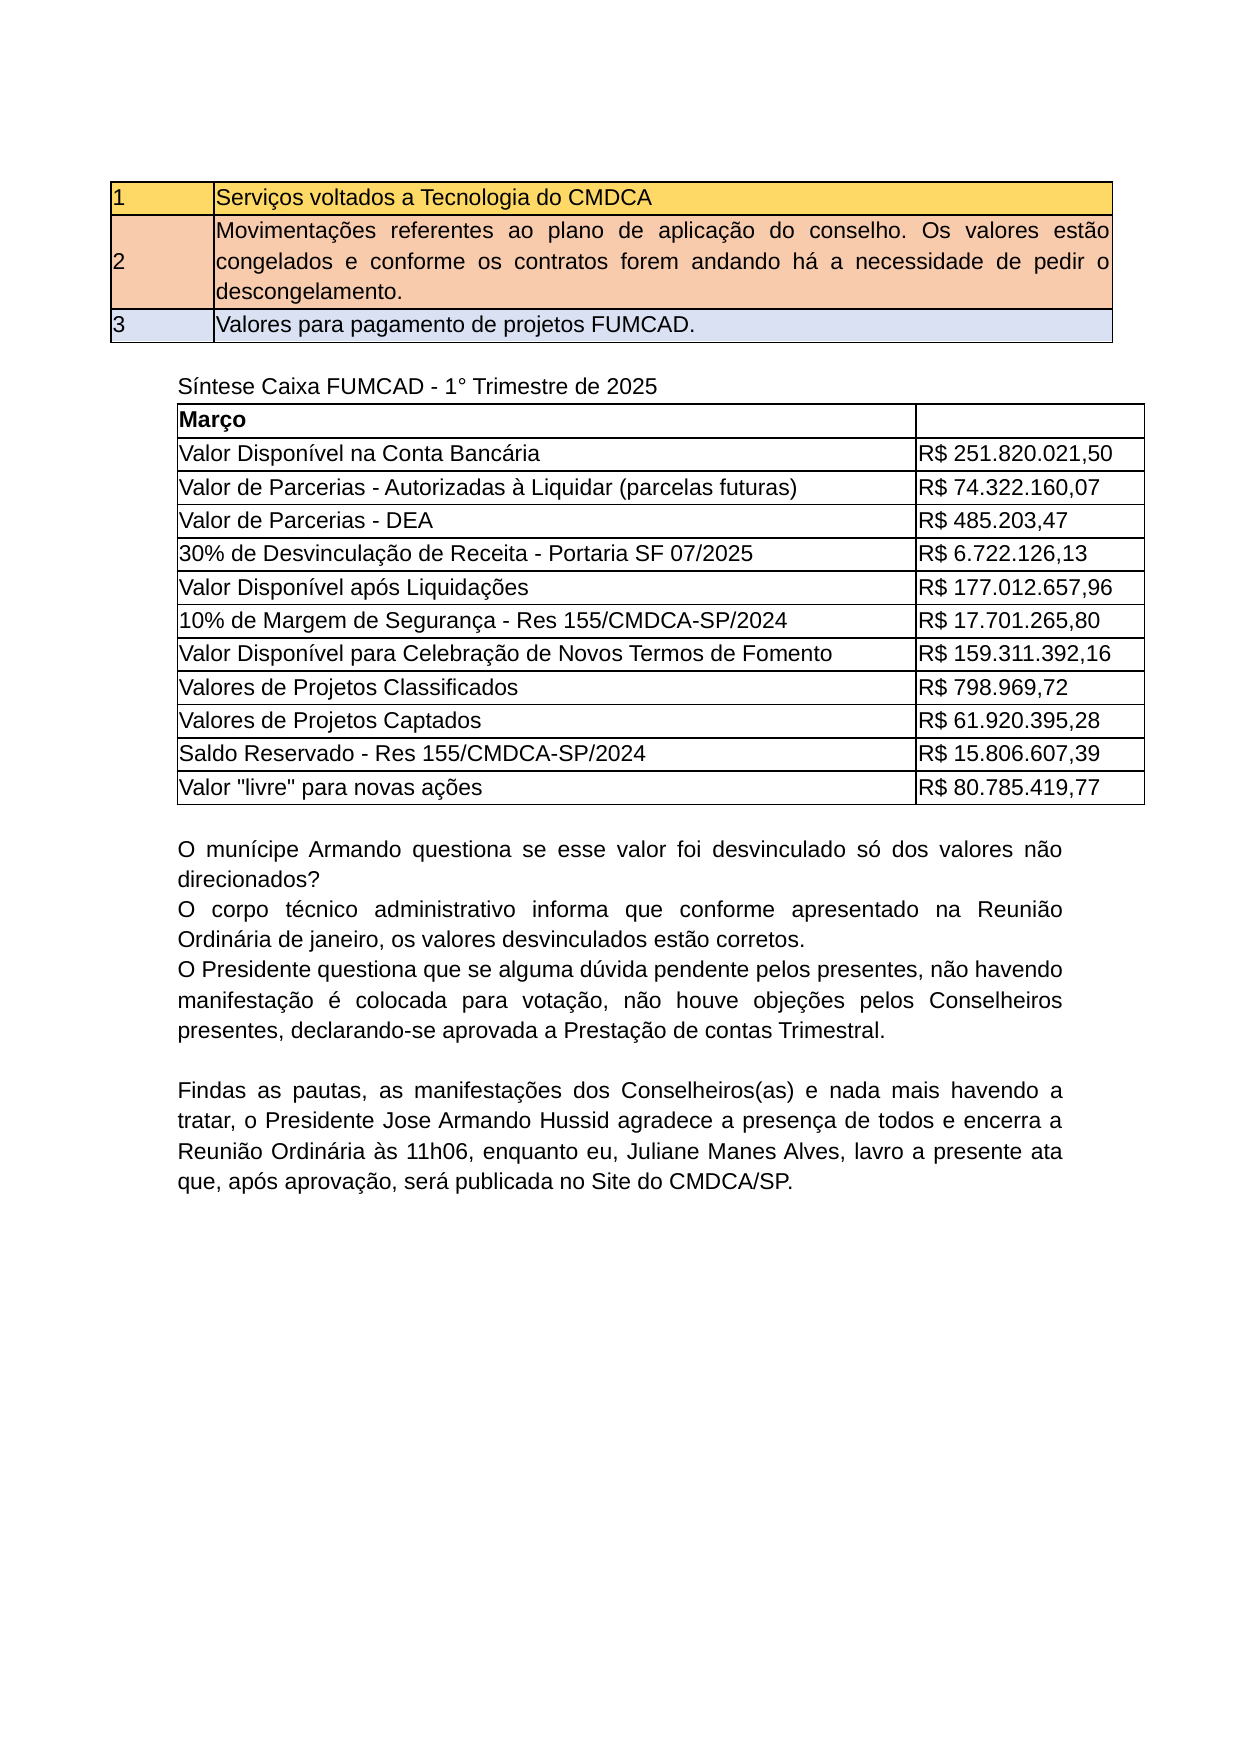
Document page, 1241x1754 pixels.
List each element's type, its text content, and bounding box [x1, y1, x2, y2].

table_cell R$ 177.012.657,96 [917, 572, 1144, 604]
table_cell Movimentações referentes ao plano de aplicação do conselho. Os valores estão congelados e conforme os contratos forem andando há a necessidade de pedir o descongelamento. [215, 216, 1112, 308]
table_cell R$ 159.311.392,16 [917, 639, 1144, 670]
table_cell R$ 74.322.160,07 [917, 472, 1144, 504]
table_cell Valor Disponível após Liquidações [178, 572, 915, 604]
table_cell R$ 251.820.021,50 [917, 439, 1144, 470]
table_cell Valores de Projetos Captados [178, 705, 915, 737]
table_cell Valores para pagamento de projetos FUMCAD. [215, 310, 1112, 341]
text Findas as pautas, as manifestações dos Conselheiros(as) e nada mais havendo a tratar, o Presidente Jose Armando Hussid agradece a presença de todos e encerra a Reunião Ordinária às 11h06, enquanto eu, Juliane Manes Alves, lavro a presente ata que, após aprovação, será publicada no Site do CMDCA/SP. [177, 1077, 1063, 1194]
table_cell Valores de Projetos Classificados [178, 672, 915, 704]
table_cell 3 [112, 310, 213, 341]
table_cell [1071, 148, 1112, 181]
table_cell 10% de Margem de Segurança - Res 155/CMDCA-SP/2024 [178, 605, 915, 637]
table_cell Valor de Parcerias - DEA [178, 505, 915, 537]
text O corpo técnico administrativo informa que conforme apresentado na Reunião Ordinária de janeiro, os valores desvinculados estão corretos. [177, 896, 1063, 952]
table_cell [1113, 308, 1129, 341]
table_cell R$ 15.806.607,39 [917, 739, 1144, 770]
text Síntese Caixa FUMCAD - 1° Trimestre de 2025 [177, 373, 1063, 399]
table_cell [111, 148, 214, 181]
table_cell [982, 148, 1071, 181]
table_header Março [178, 405, 915, 437]
table_cell [1113, 181, 1129, 214]
table_header [917, 405, 1144, 437]
table_cell 30% de Desvinculação de Receita - Portaria SF 07/2025 [178, 539, 915, 570]
table_cell 2 [112, 216, 213, 308]
table_cell R$ 17.701.265,80 [917, 605, 1144, 637]
table_cell 1 [112, 183, 213, 214]
text O munícipe Armando questiona se esse valor foi desvinculado só dos valores não direcionados? [177, 836, 1063, 892]
table_cell R$ 61.920.395,28 [917, 705, 1144, 737]
table_cell [1112, 148, 1129, 181]
table_cell Saldo Reservado - Res 155/CMDCA-SP/2024 [178, 739, 915, 770]
text O Presidente questiona que se alguma dúvida pendente pelos presentes, não havendo manifestação é colocada para votação, não houve objeções pelos Conselheiros presentes, declarando-se aprovada a Prestação de contas Trimestral. [177, 956, 1063, 1043]
table_cell R$ 6.722.126,13 [917, 539, 1144, 570]
table_cell Serviços voltados a Tecnologia do CMDCA [215, 183, 1112, 214]
table_cell Valor Disponível para Celebração de Novos Termos de Fomento [178, 639, 915, 670]
table_cell [214, 148, 391, 181]
table_cell R$ 485.203,47 [917, 505, 1144, 537]
table_cell Valor Disponível na Conta Bancária [178, 439, 915, 470]
table_cell [1113, 214, 1129, 308]
table_cell Valor "livre" para novas ações [178, 772, 915, 804]
table_cell Valor de Parcerias - Autorizadas à Liquidar (parcelas futuras) [178, 472, 915, 504]
table_cell [790, 148, 908, 181]
table_cell [391, 148, 583, 181]
table_cell R$ 80.785.419,77 [917, 772, 1144, 804]
table_cell R$ 798.969,72 [917, 672, 1144, 704]
table_cell [908, 148, 982, 181]
table_cell [583, 148, 701, 181]
table_cell [701, 148, 790, 181]
